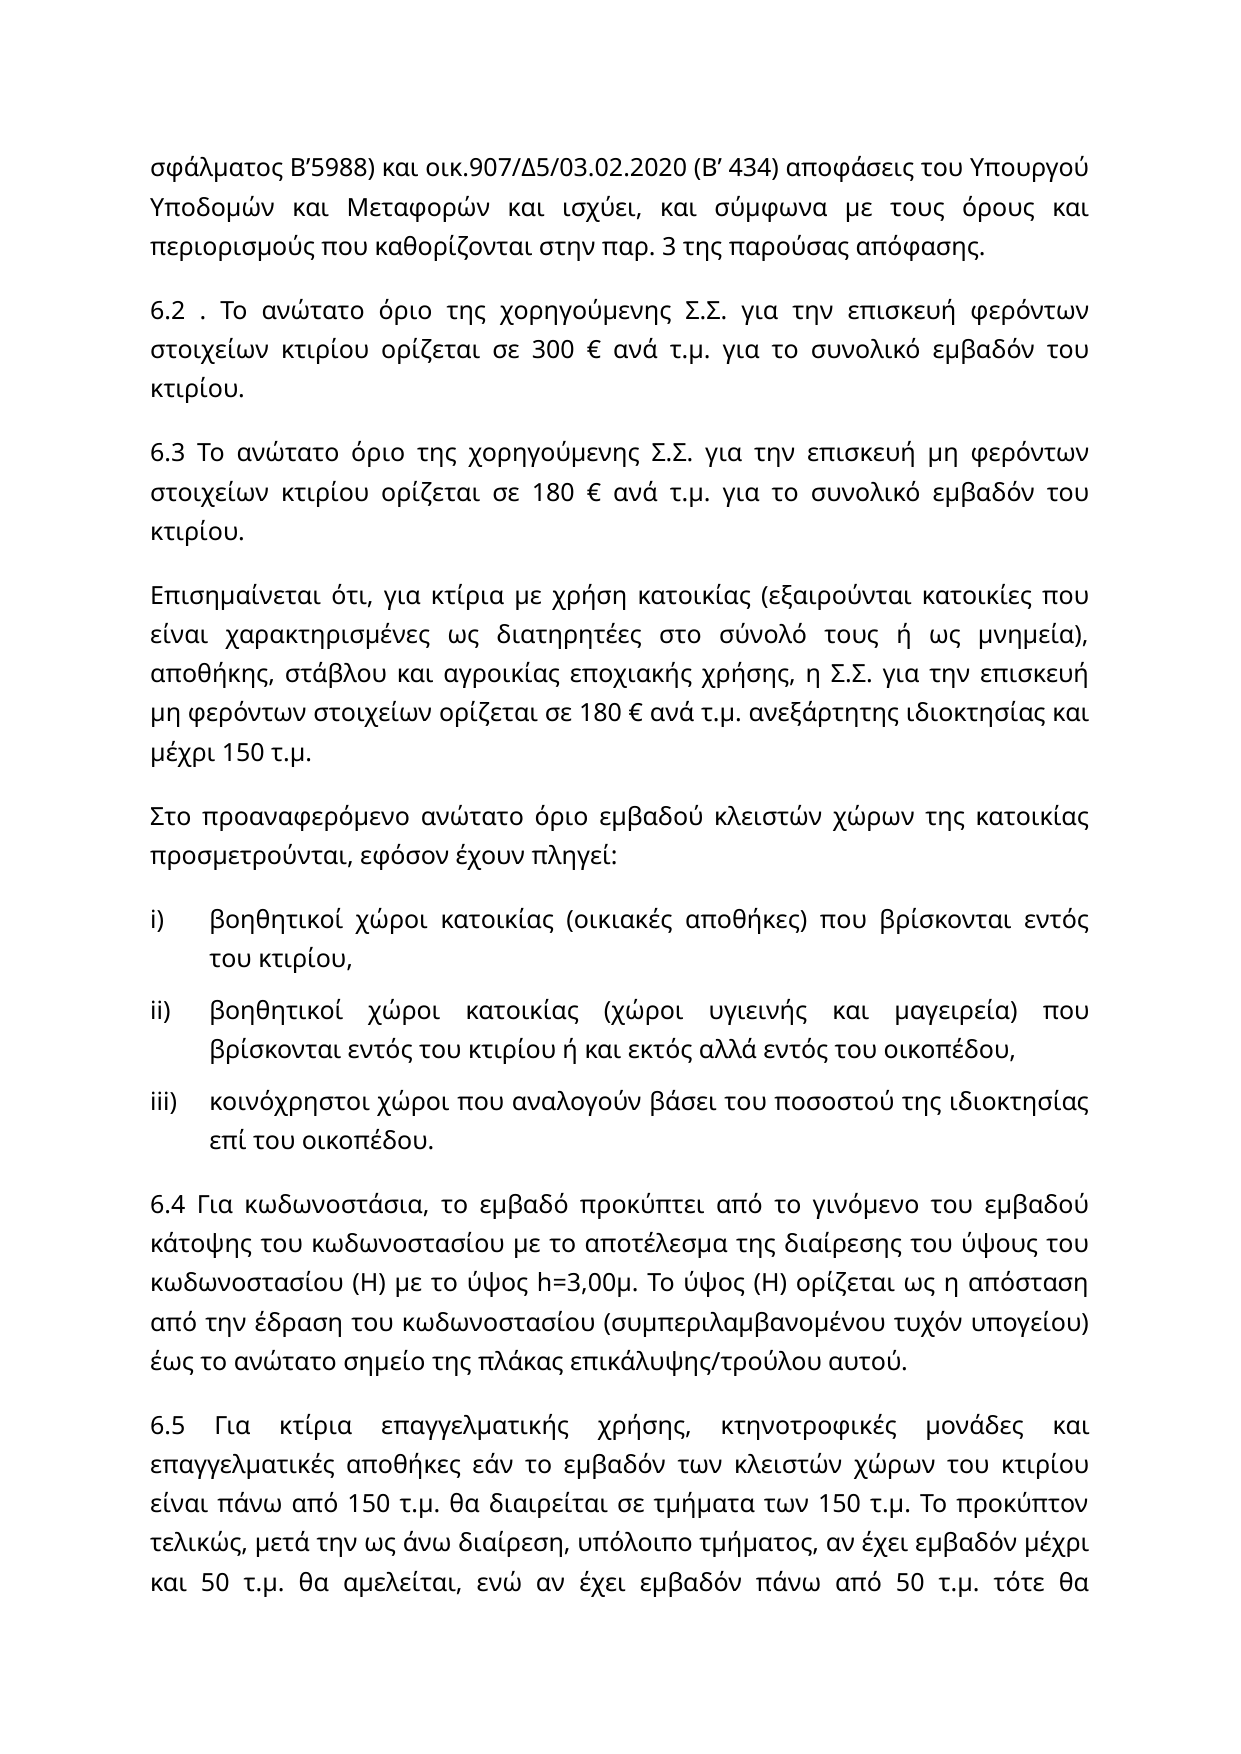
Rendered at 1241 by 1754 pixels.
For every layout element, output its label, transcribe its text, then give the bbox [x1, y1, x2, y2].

text 6.5 Για κτίρια επαγγελματικής χρήσης, κτηνοτροφικές μονάδες και επαγγελματικές αποθήκες εάν το εμβαδόν των κλειστών χώρων του κτιρίου είναι πάνω από 150 τ.μ. θα διαιρείται σε τμήματα των 150 τ.μ. Το προκύπτον τελικώς, μετά την ως άνω διαίρεση, υπόλοιπο τμήματος, αν έχει εμβαδόν μέχρι και 50 τ.μ. θα αμελείται, ενώ αν έχει εμβαδόν πάνω από 50 τ.μ. τότε θα [150, 1407, 1090, 1598]
text 6.4 Για κωδωνοστάσια, το εμβαδό προκύπτει από το γινόμενο του εμβαδού κάτοψης του κωδωνοστασίου με το αποτέλεσμα της διαίρεσης του ύψους του κωδωνοστασίου (Η) με το ύψος h=3,00μ. Το ύψος (Η) ορίζεται ως η απόσταση από την έδραση του κωδωνοστασίου (συμπεριλαμβανομένου τυχόν υπογείου) έως το ανώτατο σημείο της πλάκας επικάλυψης/τρούλου αυτού. [150, 1187, 1090, 1377]
text σφάλματος Β’5988) και οικ.907/Δ5/03.02.2020 (Β’ 434) αποφάσεις του Υπουργού Υποδομών και Μεταφορών και ισχύει, και σύμφωνα με τους όρους και περιορισμούς που καθορίζονται στην παρ. 3 της παρούσας απόφασης. [150, 150, 1090, 262]
list iii) κοινόχρηστοι χώροι που αναλογούν βάσει του ποσοστού της ιδιοκτησίας επί του οικοπέδου. [150, 1083, 1090, 1157]
text 6.3 Το ανώτατο όριο της χορηγούμενης Σ.Σ. για την επισκευή μη φερόντων στοιχείων κτιρίου ορίζεται σε 180 € ανά τ.μ. για το συνολικό εμβαδόν του κτιρίου. [150, 435, 1090, 547]
text Στο προαναφερόμενο ανώτατο όριο εμβαδού κλειστών χώρων της κατοικίας προσμετρούνται, εφόσον έχουν πληγεί: [150, 798, 1090, 872]
list ii) βοηθητικοί χώροι κατοικίας (χώροι υγιεινής και μαγειρεία) που βρίσκονται εντός του κτιρίου ή και εκτός αλλά εντός του οικοπέδου, [150, 992, 1090, 1066]
list i) βοηθητικοί χώροι κατοικίας (οικιακές αποθήκες) που βρίσκονται εντός του κτιρίου, [150, 902, 1090, 975]
text Επισημαίνεται ότι, για κτίρια με χρήση κατοικίας (εξαιρούνται κατοικίες που είναι χαρακτηρισμένες ως διατηρητέες στο σύνολό τους ή ως μνημεία), αποθήκης, στάβλου και αγροικίας εποχιακής χρήσης, η Σ.Σ. για την επισκευή μη φερόντων στοιχείων ορίζεται σε 180 € ανά τ.μ. ανεξάρτητης ιδιοκτησίας και μέχρι 150 τ.μ. [150, 577, 1090, 768]
text 6.2 . Το ανώτατο όριο της χορηγούμενης Σ.Σ. για την επισκευή φερόντων στοιχείων κτιρίου ορίζεται σε 300 € ανά τ.μ. για το συνολικό εμβαδόν του κτιρίου. [150, 292, 1090, 405]
